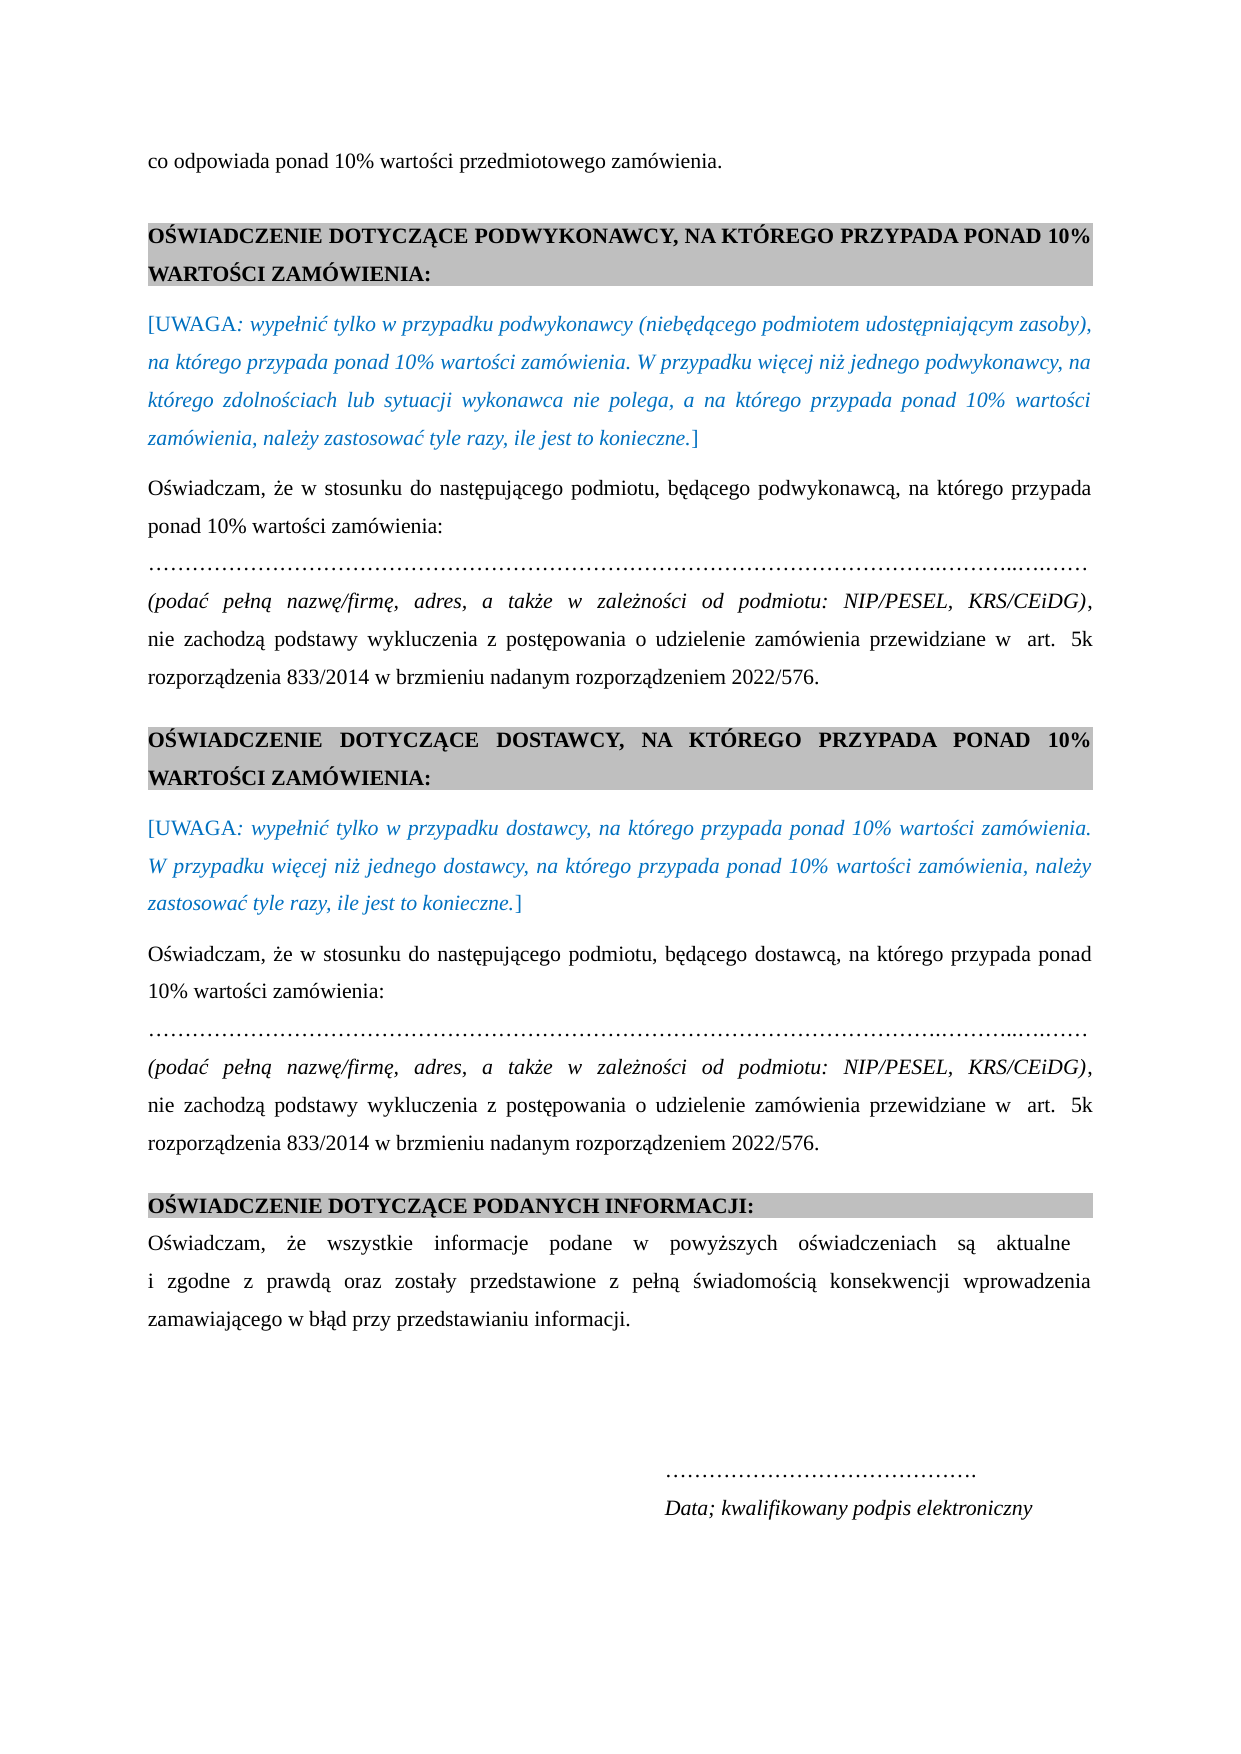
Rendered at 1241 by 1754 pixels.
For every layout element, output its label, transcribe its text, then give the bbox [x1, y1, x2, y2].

text ……………………………………………………………………………………………….………..….…… (podać pełną nazwę/firmę, adres, a także w zależności od podmiotu: NIP/PESEL, KRS/CEiDG), nie zachodzą podstawy wykluczenia z postępowania o udzielenie zamówienia przewidziane w art. 5k rozporządzenia 833/2014 w brzmieniu nadanym rozporządzeniem 2022/576. [148, 1016, 1093, 1155]
text [UWAGA: wypełnić tylko w przypadku dostawcy, na którego przypada ponad 10% wartości zamówienia. W przypadku więcej niż jednego dostawcy, na którego przypada ponad 10% wartości zamówienia, należy zastosować tyle razy, ile jest to konieczne.] [148, 815, 1093, 916]
text Oświadczam, że w stosunku do następującego podmiotu, będącego podwykonawcą, na którego przypada ponad 10% wartości zamówienia: [148, 475, 1093, 538]
text [UWAGA: wypełnić tylko w przypadku podwykonawcy (niebędącego podmiotem udostępniającym zasoby), na którego przypada ponad 10% wartości zamówienia. W przypadku więcej niż jednego podwykonawcy, na którego zdolnościach lub sytuacji wykonawca nie polega, a na którego przypada ponad 10% wartości zamówienia, należy zastosować tyle razy, ile jest to konieczne.] [148, 311, 1093, 450]
text Oświadczam, że wszystkie informacje podane w powyższych oświadczeniach są aktualne i zgodne z prawdą oraz zostały przedstawione z pełną świadomością konsekwencji wprowadzenia zamawiającego w błąd przy przedstawianiu informacji. [148, 1230, 1093, 1331]
text co odpowiada ponad 10% wartości przedmiotowego zamówienia. [148, 148, 1093, 173]
text Data; kwalifikowany podpis elektroniczny [148, 1495, 1093, 1520]
text ……………………………………………………………………………………………….………..….…… (podać pełną nazwę/firmę, adres, a także w zależności od podmiotu: NIP/PESEL, KRS/CEiDG), nie zachodzą podstawy wykluczenia z postępowania o udzielenie zamówienia przewidziane w art. 5k rozporządzenia 833/2014 w brzmieniu nadanym rozporządzeniem 2022/576. [148, 550, 1093, 689]
text OŚWIADCZENIE DOTYCZĄCE PODANYCH INFORMACJI: [148, 1193, 1093, 1218]
text Oświadczam, że w stosunku do następującego podmiotu, będącego dostawcą, na którego przypada ponad 10% wartości zamówienia: [148, 941, 1093, 1004]
text OŚWIADCZENIE DOTYCZĄCE PODWYKONAWCY, NA KTÓREGO PRZYPADA PONAD 10% WARTOŚCI ZAMÓWIENIA: [148, 223, 1093, 286]
text ……………………………………. [148, 1457, 1093, 1482]
text OŚWIADCZENIE DOTYCZĄCE DOSTAWCY, NA KTÓREGO PRZYPADA PONAD 10% WARTOŚCI ZAMÓWIENIA: [148, 727, 1093, 790]
